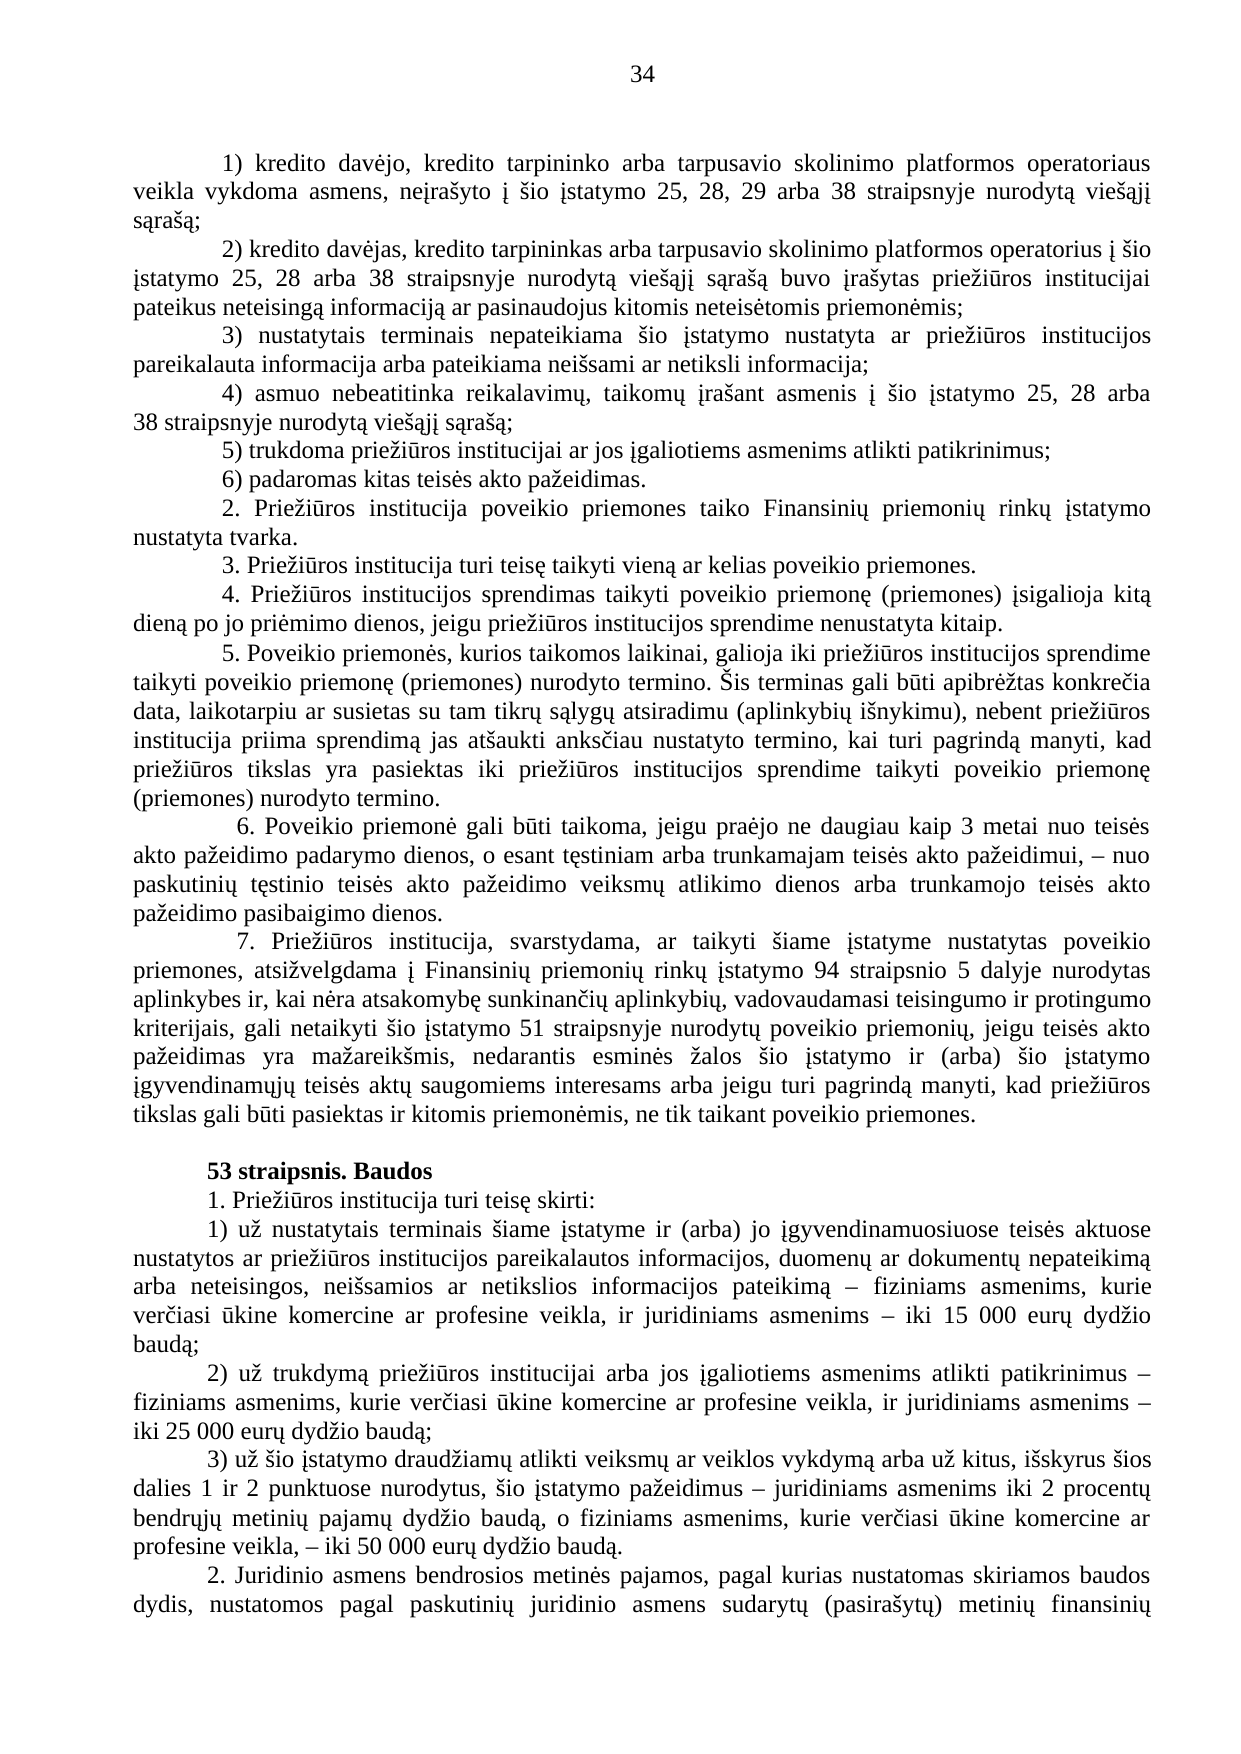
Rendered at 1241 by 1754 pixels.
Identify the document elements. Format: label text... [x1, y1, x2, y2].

text 4. Priežiūros institucijos sprendimas taikyti poveikio priemonę (priemones) įsigalioja kitą dieną po jo priėmimo dienos, jeigu priežiūros institucijos sprendime nenustatyta kitaip. [133, 579, 1152, 637]
text 2) už trukdymą priežiūros institucijai arba jos įgaliotiems asmenims atlikti patikrinimus – fiziniams asmenims, kurie verčiasi ūkine komercine ar profesine veikla, ir juridiniams asmenims – iki 25 000 eurų dydžio baudą; [133, 1358, 1152, 1444]
text 2. Juridinio asmens bendrosios metinės pajamos, pagal kurias nustatomas skiriamos baudos dydis, nustatomos pagal paskutinių juridinio asmens sudarytų (pasirašytų) metinių finansinių [133, 1560, 1152, 1618]
text 3) už šio įstatymo draudžiamų atlikti veiksmų ar veiklos vykdymą arba už kitus, išskyrus šios dalies 1 ir 2 punktuose nurodytus, šio įstatymo pažeidimus – juridiniams asmenims iki 2 procentų bendrųjų metinių pajamų dydžio baudą, o fiziniams asmenims, kurie verčiasi ūkine komercine ar profesine veikla, – iki 50 000 eurų dydžio baudą. [133, 1444, 1152, 1560]
text 3. Priežiūros institucija turi teisę taikyti vieną ar kelias poveikio priemones. [133, 551, 1152, 579]
text 2) kredito davėjas, kredito tarpininkas arba tarpusavio skolinimo platformos operatorius į šio įstatymo 25, 28 arba 38 straipsnyje nurodytą viešąjį sąrašą buvo įrašytas priežiūros institucijai pateikus neteisingą informaciją ar pasinaudojus kitomis neteisėtomis priemonėmis; [133, 234, 1152, 321]
text 3) nustatytais terminais nepateikiama šio įstatymo nustatyta ar priežiūros institucijos pareikalauta informacija arba pateikiama neišsami ar netiksli informacija; [133, 321, 1152, 378]
text 4) asmuo nebeatitinka reikalavimų, taikomų įrašant asmenis į šio įstatymo 25, 28 arba 38 straipsnyje nurodytą viešąjį sąrašą; [133, 378, 1152, 436]
text 5) trukdoma priežiūros institucijai ar jos įgaliotiems asmenims atlikti patikrinimus; [133, 436, 1152, 464]
text 53 straipsnis. Baudos [133, 1156, 1152, 1185]
text 6. Poveikio priemonė gali būti taikoma, jeigu praėjo ne daugiau kaip 3 metai nuo teisės akto pažeidimo padarymo dienos, o esant tęstiniam arba trunkamajam teisės akto pažeidimui, – nuo paskutinių tęstinio teisės akto pažeidimo veiksmų atlikimo dienos arba trunkamojo teisės akto pažeidimo pasibaigimo dienos. [133, 811, 1152, 926]
text 1) kredito davėjo, kredito tarpininko arba tarpusavio skolinimo platformos operatoriaus veikla vykdoma asmens, neįrašyto į šio įstatymo 25, 28, 29 arba 38 straipsnyje nurodytą viešąjį sąrašą; [133, 148, 1152, 234]
text 6) padaromas kitas teisės akto pažeidimas. [133, 464, 1152, 493]
text 2. Priežiūros institucija poveikio priemones taiko Finansinių priemonių rinkų įstatymo nustatyta tvarka. [133, 493, 1152, 551]
text 5. Poveikio priemonės, kurios taikomos laikinai, galioja iki priežiūros institucijos sprendime taikyti poveikio priemonę (priemones) nurodyto termino. Šis terminas gali būti apibrėžtas konkrečia data, laikotarpiu ar susietas su tam tikrų sąlygų atsiradimu (aplinkybių išnykimu), nebent priežiūros institucija priima sprendimą jas atšaukti anksčiau nustatyto termino, kai turi pagrindą manyti, kad priežiūros tikslas yra pasiektas iki priežiūros institucijos sprendime taikyti poveikio priemonę (priemones) nurodyto termino. [133, 637, 1152, 811]
text 7. Priežiūros institucija, svarstydama, ar taikyti šiame įstatyme nustatytas poveikio priemones, atsižvelgdama į Finansinių priemonių rinkų įstatymo 94 straipsnio 5 dalyje nurodytas aplinkybes ir, kai nėra atsakomybę sunkinančių aplinkybių, vadovaudamasi teisingumo ir protingumo kriterijais, gali netaikyti šio įstatymo 51 straipsnyje nurodytų poveikio priemonių, jeigu teisės akto pažeidimas yra mažareikšmis, nedarantis esminės žalos šio įstatymo ir (arba) šio įstatymo įgyvendinamųjų teisės aktų saugomiems interesams arba jeigu turi pagrindą manyti, kad priežiūros tikslas gali būti pasiektas ir kitomis priemonėmis, ne tik taikant poveikio priemones. [133, 926, 1152, 1128]
text 1. Priežiūros institucija turi teisę skirti: [133, 1185, 1152, 1214]
text 1) už nustatytais terminais šiame įstatyme ir (arba) jo įgyvendinamuosiuose teisės aktuose nustatytos ar priežiūros institucijos pareikalautos informacijos, duomenų ar dokumentų nepateikimą arba neteisingos, neišsamios ar netikslios informacijos pateikimą – fiziniams asmenims, kurie verčiasi ūkine komercine ar profesine veikla, ir juridiniams asmenims – iki 15 000 eurų dydžio baudą; [133, 1214, 1152, 1358]
